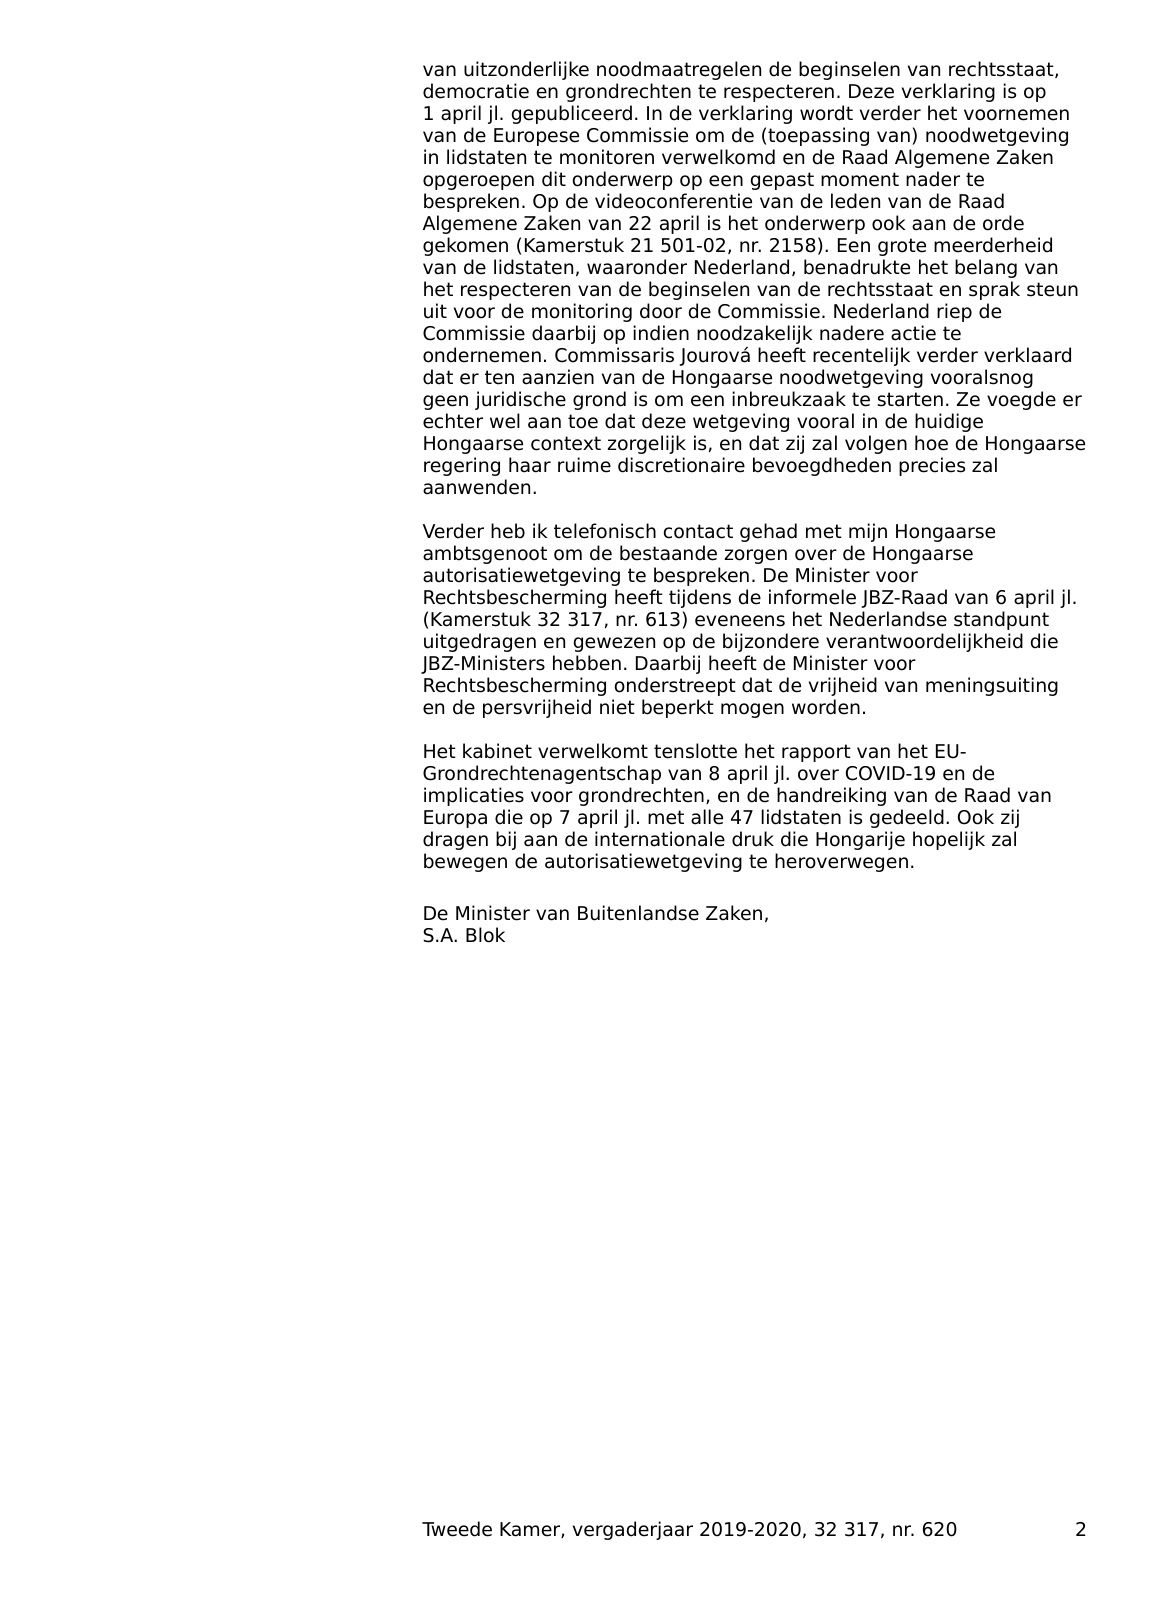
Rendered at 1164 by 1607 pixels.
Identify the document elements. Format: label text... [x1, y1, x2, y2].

text De Minister van Buitenlandse Zaken, S.A. Blok [422, 903, 1087, 947]
text Verder heb ik telefonisch contact gehad met mijn Hongaarse ambtsgenoot om de bestaande zorgen over de Hongaarse autorisatiewetgeving te bespreken. De Minister voor Rechtsbescherming heeft tijdens de informele JBZ-Raad van 6 april jl. (Kamerstuk 32 317, nr. 613) eveneens het Nederlandse standpunt uitgedragen en gewezen op de bijzondere verantwoordelijkheid die JBZ-Ministers hebben. Daarbij heeft de Minister voor Rechtsbescherming onderstreept dat de vrijheid van meningsuiting en de persvrijheid niet beperkt mogen worden. [422, 521, 1087, 719]
text Het kabinet verwelkomt tenslotte het rapport van het EU-Grondrechtenagentschap van 8 april jl. over COVID-19 en de implicaties voor grondrechten, en de handreiking van de Raad van Europa die op 7 april jl. met alle 47 lidstaten is gedeeld. Ook zij dragen bij aan de internationale druk die Hongarije hopelijk zal bewegen de autorisatiewetgeving te heroverwegen. [422, 741, 1087, 873]
text van uitzonderlijke noodmaatregelen de beginselen van rechtsstaat, democratie en grondrechten te respecteren. Deze verklaring is op 1 april jl. gepubliceerd. In de verklaring wordt verder het voornemen van de Europese Commissie om de (toepassing van) noodwetgeving in lidstaten te monitoren verwelkomd en de Raad Algemene Zaken opgeroepen dit onderwerp op een gepast moment nader te bespreken. Op de videoconferentie van de leden van de Raad Algemene Zaken van 22 april is het onderwerp ook aan de orde gekomen (Kamerstuk 21 501-02, nr. 2158). Een grote meerderheid van de lidstaten, waaronder Nederland, benadrukte het belang van het respecteren van de beginselen van de rechtsstaat en sprak steun uit voor de monitoring door de Commissie. Nederland riep de Commissie daarbij op indien noodzakelijk nadere actie te ondernemen. Commissaris Jourová heeft recentelijk verder verklaard dat er ten aanzien van de Hongaarse noodwetgeving vooralsnog geen juridische grond is om een inbreukzaak te starten. Ze voegde er echter wel aan toe dat deze wetgeving vooral in de huidige Hongaarse context zorgelijk is, en dat zij zal volgen hoe de Hongaarse regering haar ruime discretionaire bevoegdheden precies zal aanwenden. [422, 59, 1087, 499]
